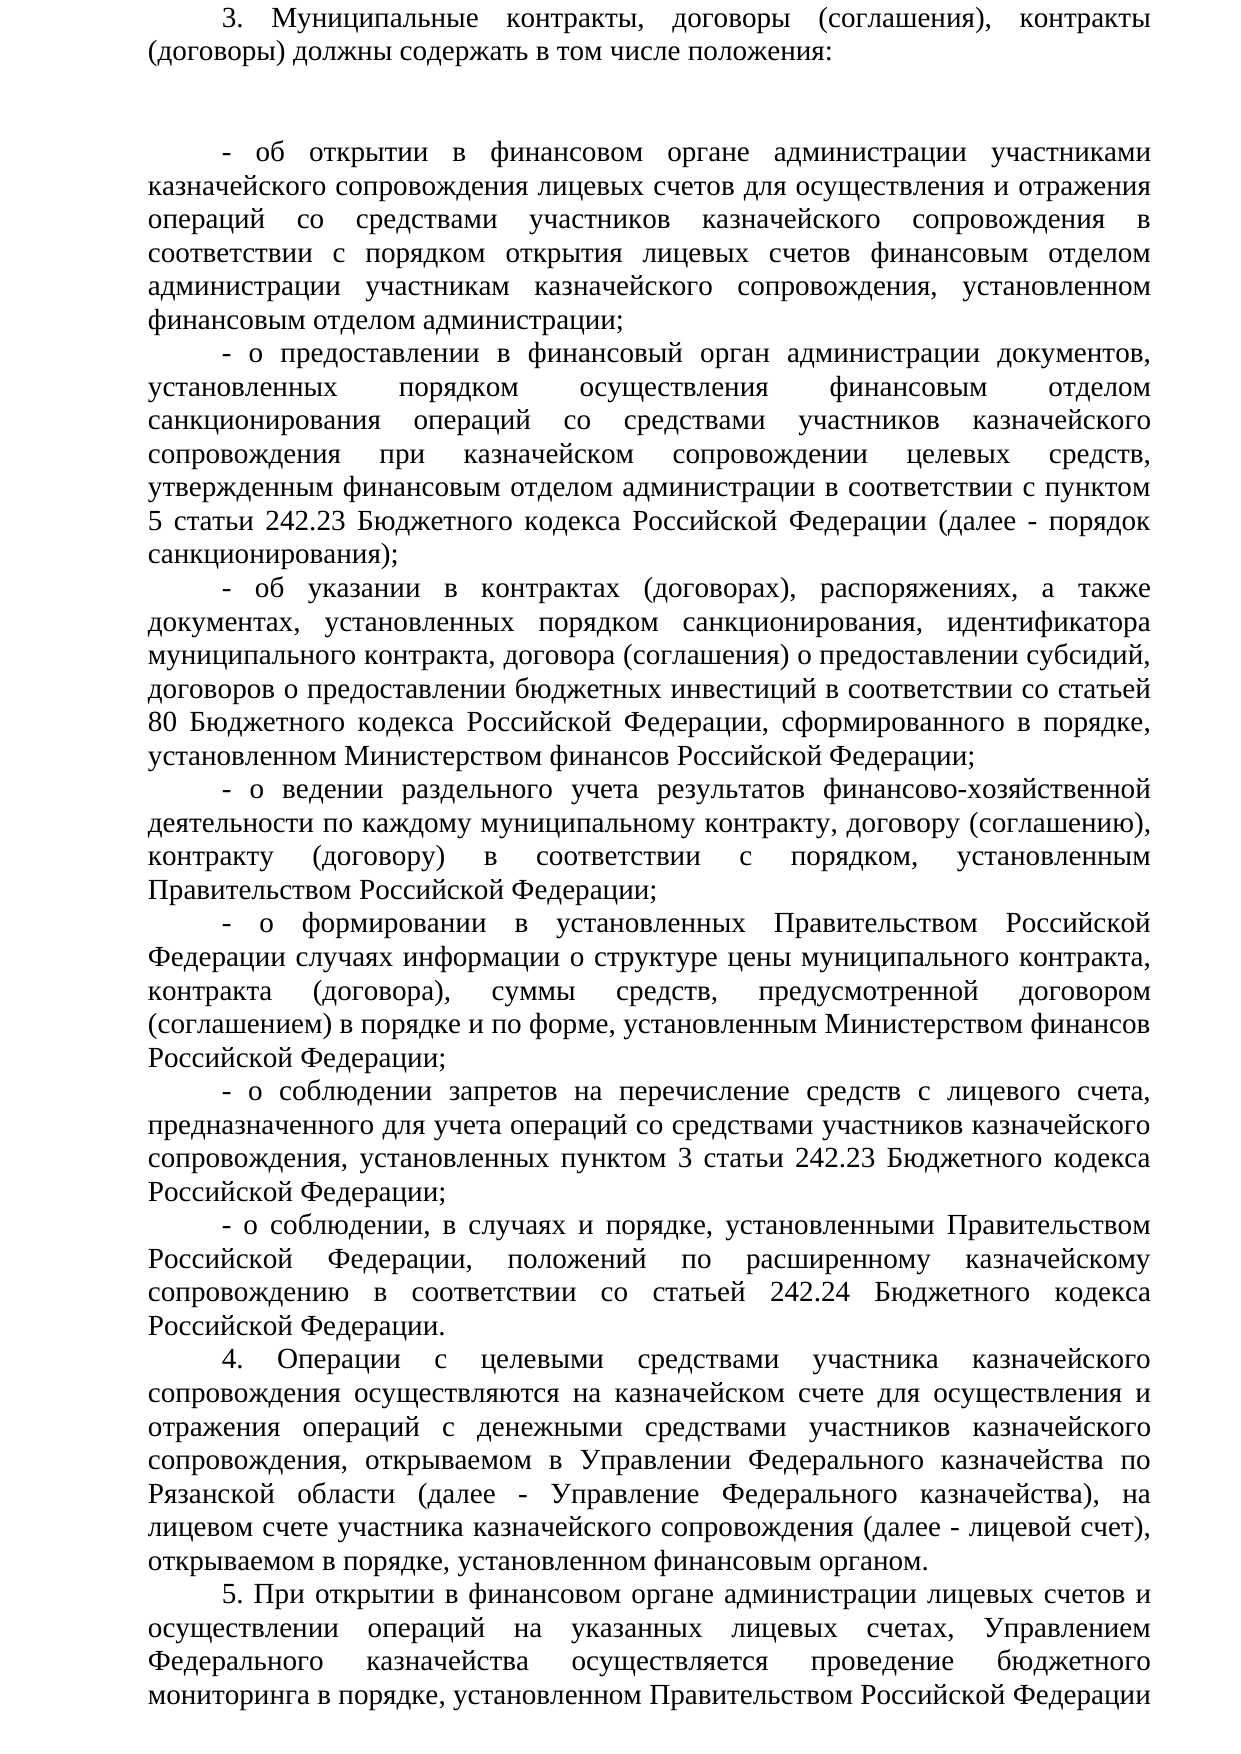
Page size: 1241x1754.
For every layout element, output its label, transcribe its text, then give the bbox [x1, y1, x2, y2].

text - о ведении раздельного учета результатов финансово-хозяйственной деятельности по каждому муниципальному контракту, договору (соглашению), контракту (договору) в соответствии с порядком, установленным Правительством Российской Федерации; [148, 771, 1152, 906]
text - об указании в контрактах (договорах), распоряжениях, а также документах, установленных порядком санкционирования, идентификатора муниципального контракта, договора (соглашения) о предоставлении субсидий, договоров о предоставлении бюджетных инвестиций в соответствии со статьей 80 Бюджетного кодекса Российской Федерации, сформированного в порядке, установленном Министерством финансов Российской Федерации; [148, 570, 1152, 771]
text - об открытии в финансовом органе администрации участниками казначейского сопровождения лицевых счетов для осуществления и отражения операций со средствами участников казначейского сопровождения в соответствии с порядком открытия лицевых счетов финансовым отделом администрации участникам казначейского сопровождения, установленном финансовым отделом администрации; [148, 134, 1152, 335]
text 5. При открытии в финансовом органе администрации лицевых счетов и осуществлении операций на указанных лицевых счетах, Управлением Федерального казначейства осуществляется проведение бюджетного мониторинга в порядке, установленном Правительством Российской Федерации [148, 1576, 1152, 1711]
text - о соблюдении, в случаях и порядке, установленными Правительством Российской Федерации, положений по расширенному казначейскому сопровождению в соответствии со статьей 242.24 Бюджетного кодекса Российской Федерации. [148, 1207, 1152, 1342]
text - о формировании в установленных Правительством Российской Федерации случаях информации о структуре цены муниципального контракта, контракта (договора), суммы средств, предусмотренной договором (соглашением) в порядке и по форме, установленным Министерством финансов Российской Федерации; [148, 906, 1152, 1073]
text - о соблюдении запретов на перечисление средств с лицевого счета, предназначенного для учета операций со средствами участников казначейского сопровождения, установленных пунктом 3 статьи 242.23 Бюджетного кодекса Российской Федерации; [148, 1073, 1152, 1207]
text 3. Муниципальные контракты, договоры (соглашения), контракты (договоры) должны содержать в том числе положения: [148, 0, 1152, 67]
text - о предоставлении в финансовый орган администрации документов, установленных порядком осуществления финансовым отделом санкционирования операций со средствами участников казначейского сопровождения при казначейском сопровождении целевых средств, утвержденным финансовым отделом администрации в соответствии с пунктом 5 статьи 242.23 Бюджетного кодекса Российской Федерации (далее - порядок санкционирования); [148, 335, 1152, 570]
text 4. Операции с целевыми средствами участника казначейского сопровождения осуществляются на казначейском счете для осуществления и отражения операций с денежными средствами участников казначейского сопровождения, открываемом в Управлении Федерального казначейства по Рязанской области (далее - Управление Федерального казначейства), на лицевом счете участника казначейского сопровождения (далее - лицевой счет), открываемом в порядке, установленном финансовым органом. [148, 1342, 1152, 1576]
